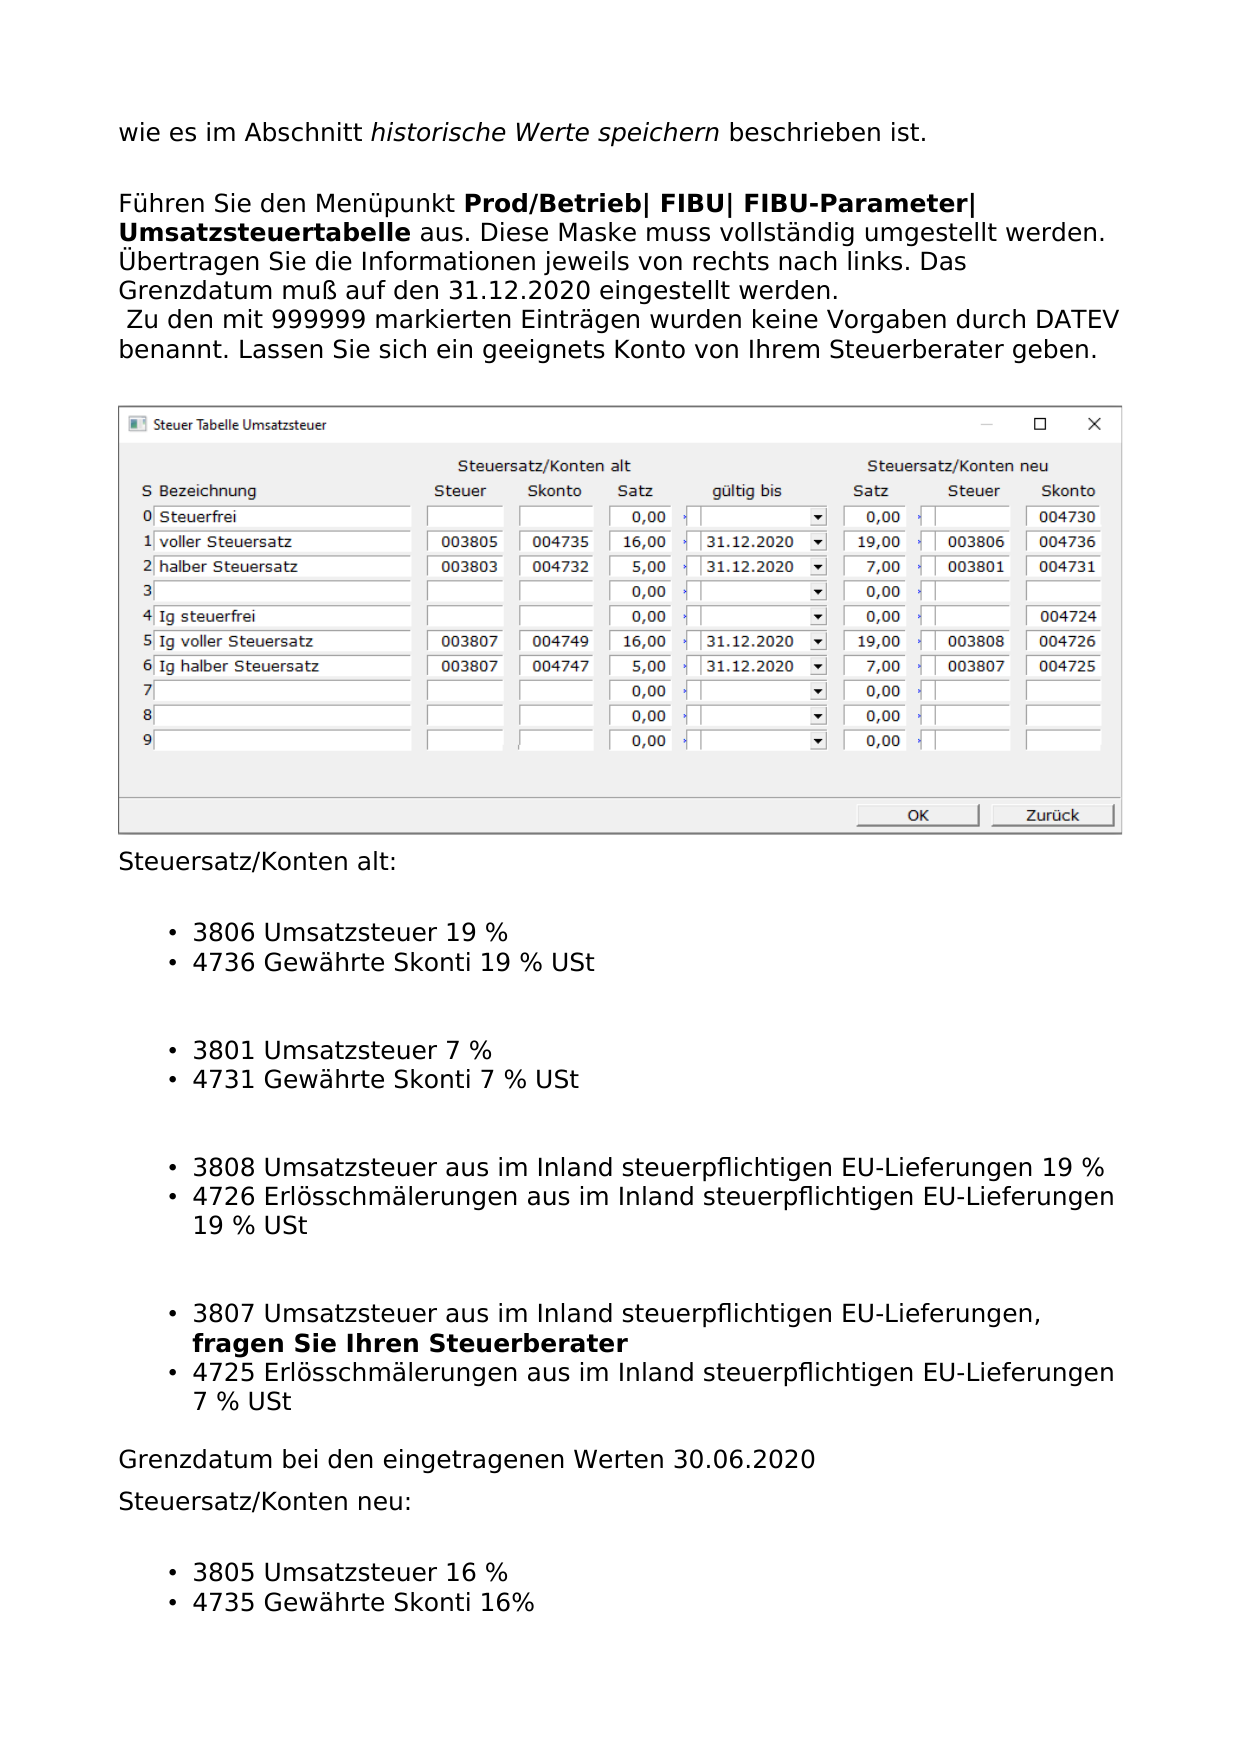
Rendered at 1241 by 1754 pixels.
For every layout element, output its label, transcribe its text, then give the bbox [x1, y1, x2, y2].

list 4725 Erlösschmälerungen aus im Inland steuerpflichtigen EU-Lieferungen 7 % USt [177, 1358, 1122, 1416]
text Führen Sie den Menüpunkt Prod/Betrieb| FIBU| FIBU-Parameter| Umsatzsteuertabelle aus. Diese Maske muss vollständig umgestellt werden. Übertragen Sie die Informationen jeweils von rechts nach links. Das Grenzdatum muß auf den 31.12.2020 eingestellt werden. Zu den mit 999999 markierten Einträgen wurden keine Vorgaben durch DATEV benannt. Lassen Sie sich ein geeignets Konto von Ihrem Steuerberater geben. [118, 189, 1122, 393]
text Steuersatz/Konten neu: [118, 1487, 1122, 1517]
text Steuersatz/Konten alt: [118, 847, 1122, 877]
list 4731 Gewährte Skonti 7 % USt [177, 1065, 1122, 1094]
list 4736 Gewährte Skonti 19 % USt [177, 948, 1122, 977]
list 3808 Umsatzsteuer aus im Inland steuerpflichtigen EU-Lieferungen 19 % [177, 1153, 1122, 1182]
list 3807 Umsatzsteuer aus im Inland steuerpflichtigen EU-Lieferungen, fragen Sie Ihren Steuerberater [177, 1299, 1122, 1358]
text wie es im Abschnitt historische Werte speichern beschrieben ist. [118, 118, 1122, 176]
picture [118, 405, 1123, 835]
list 3805 Umsatzsteuer 16 % [177, 1558, 1122, 1588]
list 4735 Gewährte Skonti 16% [177, 1588, 1122, 1617]
list 3801 Umsatzsteuer 7 % [177, 1036, 1122, 1065]
list 3806 Umsatzsteuer 19 % [177, 918, 1122, 948]
list 4726 Erlösschmälerungen aus im Inland steuerpflichtigen EU-Lieferungen 19 % USt [177, 1182, 1122, 1241]
text Grenzdatum bei den eingetragenen Werten 30.06.2020 [118, 1446, 1122, 1475]
